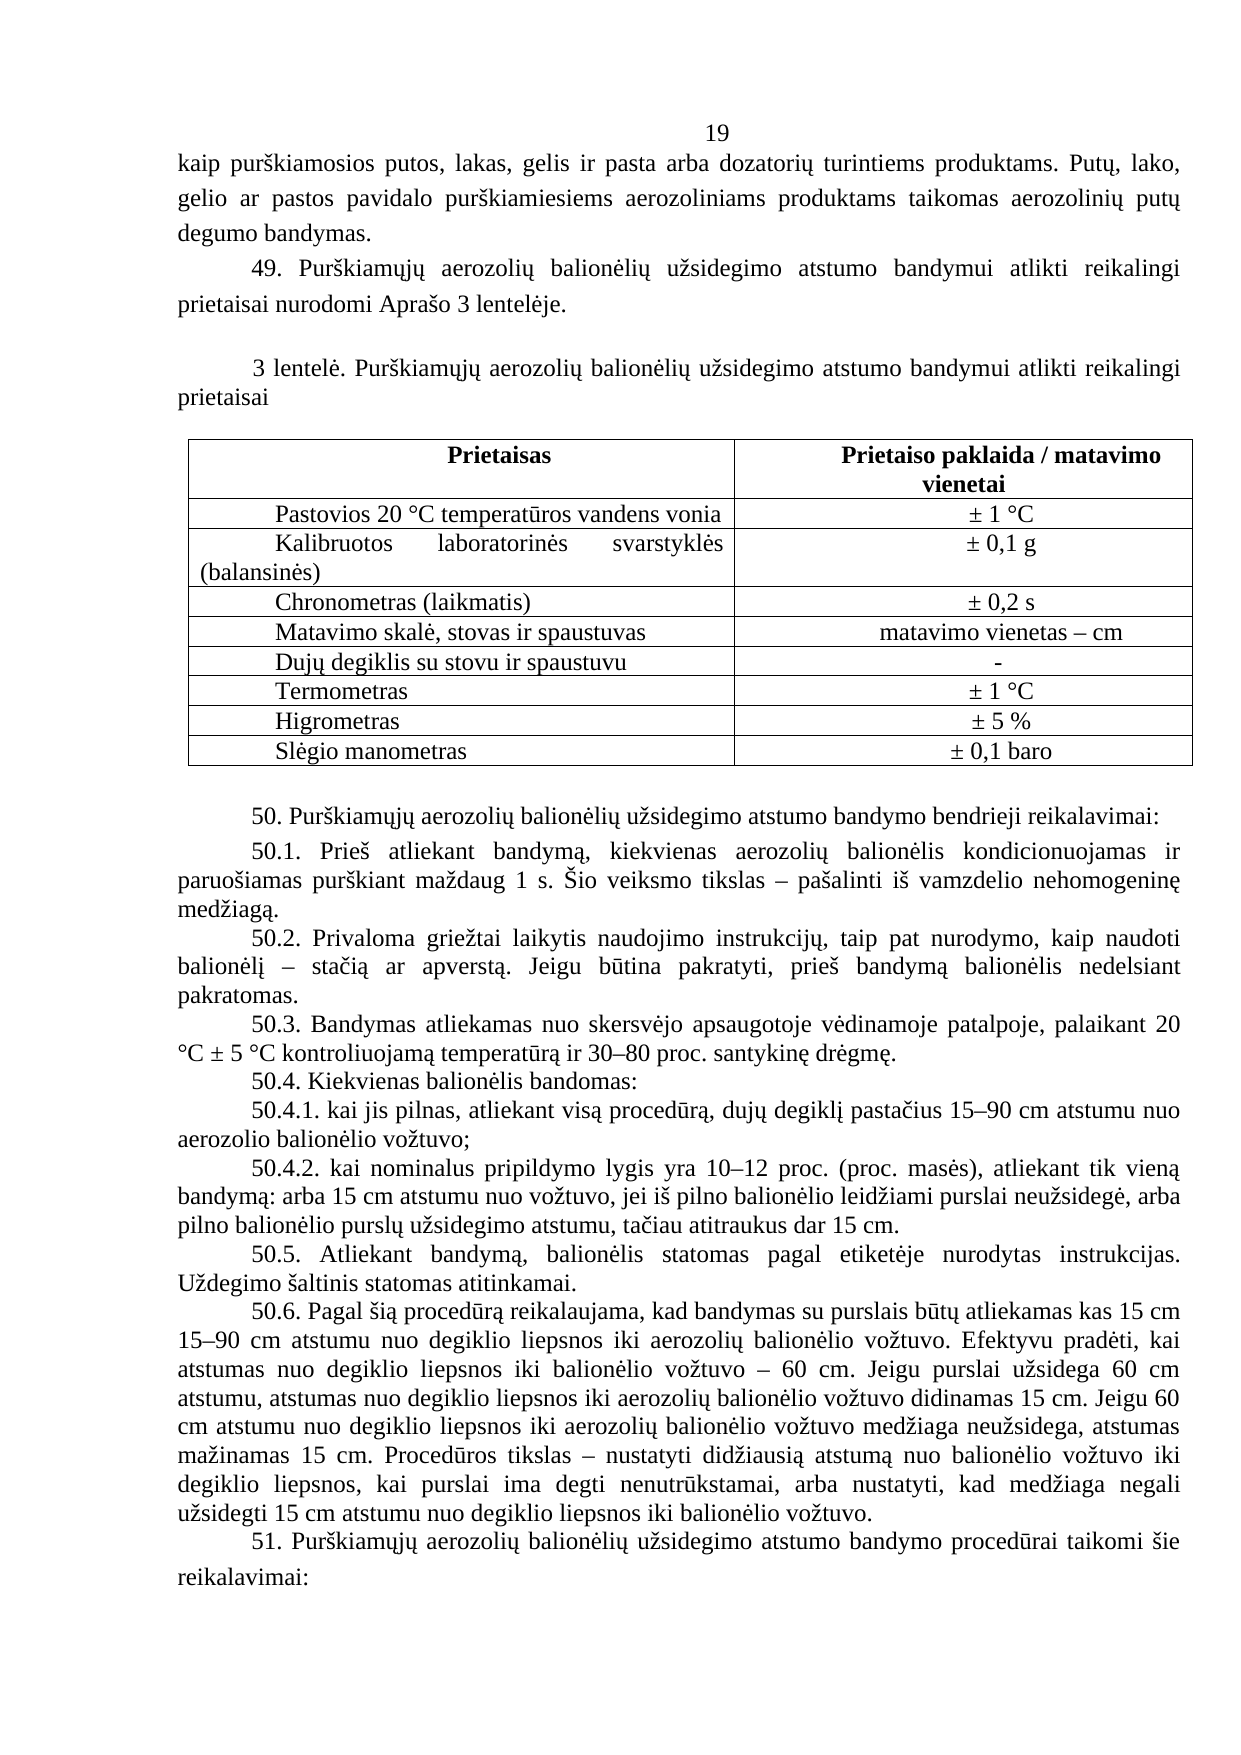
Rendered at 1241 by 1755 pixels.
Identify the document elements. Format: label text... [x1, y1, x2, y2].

table_cell Slėgio manometras [189, 736, 734, 765]
table_cell ± 5 % [735, 706, 1192, 735]
text 50.2. Privaloma griežtai laikytis naudojimo instrukcijų, taip pat nurodymo, kaip naudoti balionėlį – stačią ar apverstą. Jeigu būtina pakratyti, prieš bandymą balionėlis nedelsiant pakratomas. [177, 923, 1181, 1009]
table_cell matavimo vienetas – cm [735, 617, 1192, 646]
text 3 lentelė. Purškiamųjų aerozolių balionėlių užsidegimo atstumo bandymui atlikti reikalingi prietaisai [177, 353, 1181, 410]
table_cell ± 1 °C [735, 676, 1192, 705]
table_cell ± 0,2 s [735, 587, 1192, 616]
table_header Prietaisas [189, 440, 734, 498]
text 50.6. Pagal šią procedūrą reikalaujama, kad bandymas su purslais būtų atliekamas kas 15 cm 15–90 cm atstumu nuo degiklio liepsnos iki aerozolių balionėlio vožtuvo. Efektyvu pradėti, kai atstumas nuo degiklio liepsnos iki balionėlio vožtuvo – 60 cm. Jeigu purslai užsidega 60 cm atstumu, atstumas nuo degiklio liepsnos iki aerozolių balionėlio vožtuvo didinamas 15 cm. Jeigu 60 cm atstumu nuo degiklio liepsnos iki aerozolių balionėlio vožtuvo medžiaga neužsidega, atstumas mažinamas 15 cm. Procedūros tikslas – nustatyti didžiausią atstumą nuo balionėlio vožtuvo iki degiklio liepsnos, kai purslai ima degti nenutrūkstamai, arba nustatyti, kad medžiaga negali užsidegti 15 cm atstumu nuo degiklio liepsnos iki balionėlio vožtuvo. [177, 1296, 1181, 1526]
text 51. Purškiamųjų aerozolių balionėlių užsidegimo atstumo bandymo procedūrai taikomi šie reikalavimai: [177, 1526, 1181, 1591]
text 50.4.2. kai nominalus pripildymo lygis yra 10–12 proc. (proc. masės), atliekant tik vieną bandymą: arba 15 cm atstumu nuo vožtuvo, jei iš pilno balionėlio leidžiami purslai neužsidegė, arba pilno balionėlio purslų užsidegimo atstumu, tačiau atitraukus dar 15 cm. [177, 1153, 1181, 1239]
text kaip purškiamosios putos, lakas, gelis ir pasta arba dozatorių turintiems produktams. Putų, lako, gelio ar pastos pavidalo purškiamiesiems aerozoliniams produktams taikomas aerozolinių putų degumo bandymas. [177, 148, 1181, 247]
table_header Prietaiso paklaida / matavimo vienetai [735, 440, 1192, 498]
text 49. Purškiamųjų aerozolių balionėlių užsidegimo atstumo bandymui atlikti reikalingi prietaisai nurodomi Aprašo 3 lentelėje. [177, 253, 1181, 318]
text 50.4.1. kai jis pilnas, atliekant visą procedūrą, dujų degiklį pastačius 15–90 cm atstumu nuo aerozolio balionėlio vožtuvo; [177, 1095, 1181, 1153]
table_cell Dujų degiklis su stovu ir spaustuvu [189, 647, 734, 675]
table_cell - [735, 647, 1192, 675]
table_cell Kalibruotos laboratorinės svarstyklės (balansinės) [189, 529, 734, 586]
table_cell Matavimo skalė, stovas ir spaustuvas [189, 617, 734, 646]
table_cell Pastovios 20 °C temperatūros vandens vonia [189, 499, 734, 527]
table_cell ± 0,1 baro [735, 736, 1192, 765]
table_cell Termometras [189, 676, 734, 705]
table_cell Higrometras [189, 706, 734, 735]
text 50.4. Kiekvienas balionėlis bandomas: [177, 1066, 1181, 1095]
table_cell ± 0,1 g [735, 529, 1192, 586]
text 50.3. Bandymas atliekamas nuo skersvėjo apsaugotoje vėdinamoje patalpoje, palaikant 20 °C ± 5 °C kontroliuojamą temperatūrą ir 30–80 proc. santykinę drėgmę. [177, 1009, 1181, 1066]
table_cell Chronometras (laikmatis) [189, 587, 734, 616]
text 50.5. Atliekant bandymą, balionėlis statomas pagal etiketėje nurodytas instrukcijas. Uždegimo šaltinis statomas atitinkamai. [177, 1239, 1181, 1296]
table_cell ± 1 °C [735, 499, 1192, 527]
text 50.1. Prieš atliekant bandymą, kiekvienas aerozolių balionėlis kondicionuojamas ir paruošiamas purškiant maždaug 1 s. Šio veiksmo tikslas – pašalinti iš vamzdelio nehomogeninę medžiagą. [177, 836, 1181, 923]
text 50. Purškiamųjų aerozolių balionėlių užsidegimo atstumo bandymo bendrieji reikalavimai: [215, 801, 1181, 830]
